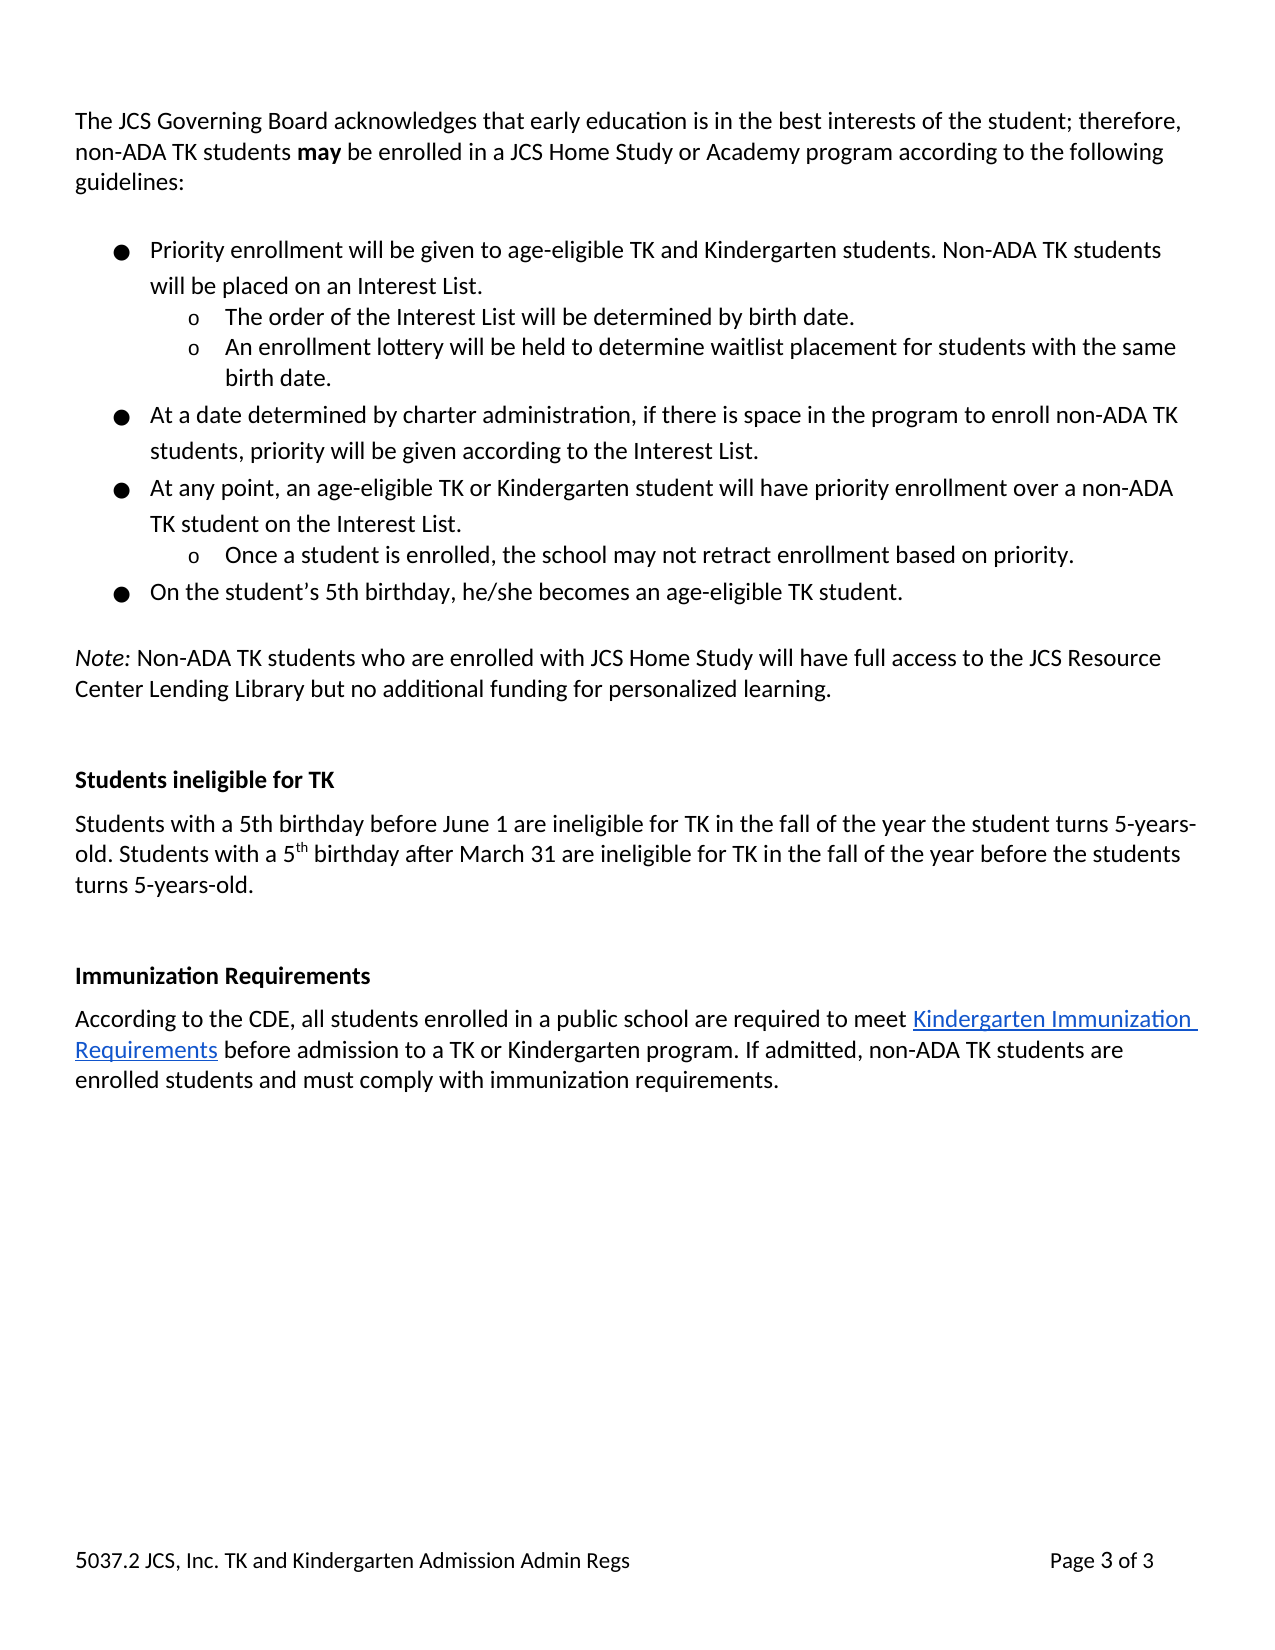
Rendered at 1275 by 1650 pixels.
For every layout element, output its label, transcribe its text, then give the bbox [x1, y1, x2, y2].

text Immunization Requirements [75, 930, 1200, 991]
text Students ineligible for TK [75, 734, 1200, 795]
list At a date determined by charter administration, if there is space in the program to enroll non-ADA TK students, priority will be given according to the Interest List. [112, 392, 1200, 466]
list The order of the Interest List will be determined by birth date. [187, 301, 1200, 331]
list On the student’s 5th birthday, he/she becomes an age-eligible TK student. [112, 569, 1200, 612]
text According to the CDE, all students enrolled in a public school are required to meet Kindergarten Immunization Requirements before admission to a TK or Kindergarten program. If admitted, non-ADA TK students are enrolled students and must comply with immunization requirements. [75, 1003, 1200, 1095]
list An enrollment lottery will be held to determine waitlist placement for students with the same birth date. [187, 331, 1200, 392]
list At any point, an age-eligible TK or Kindergarten student will have priority enrollment over a non-ADA TK student on the Interest List. [112, 466, 1200, 539]
list Once a student is enrolled, the school may not retract enrollment based on priority. [187, 539, 1200, 569]
list Priority enrollment will be given to age-eligible TK and Kindergarten students. Non-ADA TK students will be placed on an Interest List. [112, 228, 1200, 301]
text Students with a 5th birthday before June 1 are ineligible for TK in the fall of the year the student turns 5-years-old. Students with a 5th birthday after March 31 are ineligible for TK in the fall of the year before the students turns 5-years-old. [75, 808, 1200, 899]
text The JCS Governing Board acknowledges that early education is in the best interests of the student; therefore, non-ADA TK students may be enrolled in a JCS Home Study or Academy program according to the following guidelines: [75, 106, 1200, 197]
text Note: Non-ADA TK students who are enrolled with JCS Home Study will have full access to the JCS Resource Center Lending Library but no additional funding for personalized learning. [75, 643, 1200, 704]
